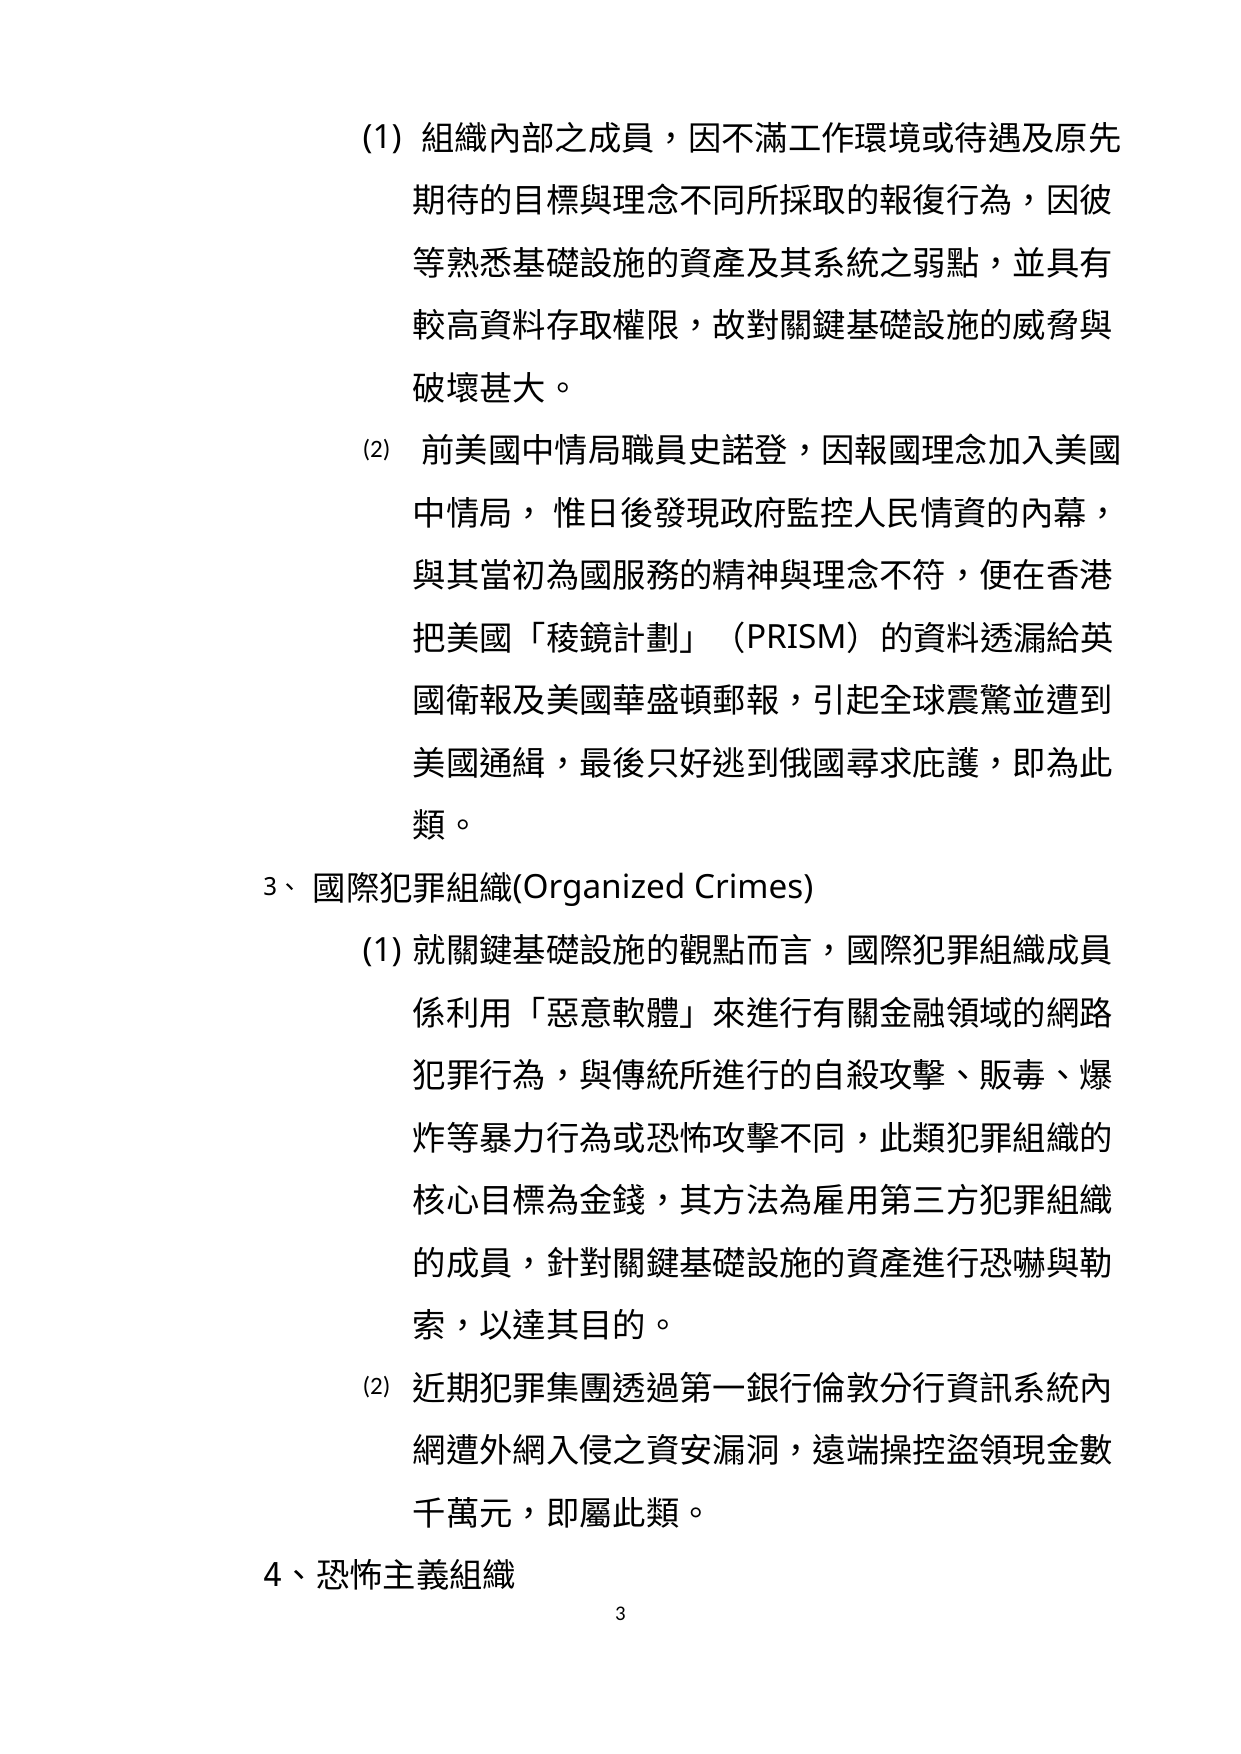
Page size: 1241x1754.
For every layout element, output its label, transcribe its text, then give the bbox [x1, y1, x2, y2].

list 就關鍵基礎設施的觀點而言，國際犯罪組織成員係利用「惡意軟體」來進行有關金融領域的網路犯罪行為，與傳統所進行的自殺攻擊、販毒、爆炸等暴力行為或恐怖攻擊不同，此類犯罪組織的核心目標為金錢，其方法為雇用第三方犯罪組織的成員，針對關鍵基礎設施的資產進行恐嚇與勒索，以達其目的。 [362, 907, 1128, 1344]
list 恐怖主義組織 [262, 1532, 1128, 1594]
list 近期犯罪集團透過第一銀行倫敦分行資訊系統內網遭外網入侵之資安漏洞，遠端操控盜領現金數千萬元，即屬此類。 [362, 1344, 1128, 1532]
list 前美國中情局職員史諾登，因報國理念加入美國中情局， 惟日後發現政府監控人民情資的內幕，與其當初為國服務的精神與理念不符，便在香港把美國「稜鏡計劃」（PRISM）的資料透漏給英國衛報及美國華盛頓郵報，引起全球震驚並遭到美國通緝，最後只好逃到俄國尋求庇護，即為此類。 [362, 407, 1128, 844]
list 國際犯罪組織(Organized Crimes) [262, 844, 1128, 907]
list 組織內部之成員，因不滿工作環境或待遇及原先期待的目標與理念不同所採取的報復行為，因彼等熟悉基礎設施的資產及其系統之弱點，並具有較高資料存取權限，故對關鍵基礎設施的威脅與破壞甚大。 [362, 94, 1128, 407]
